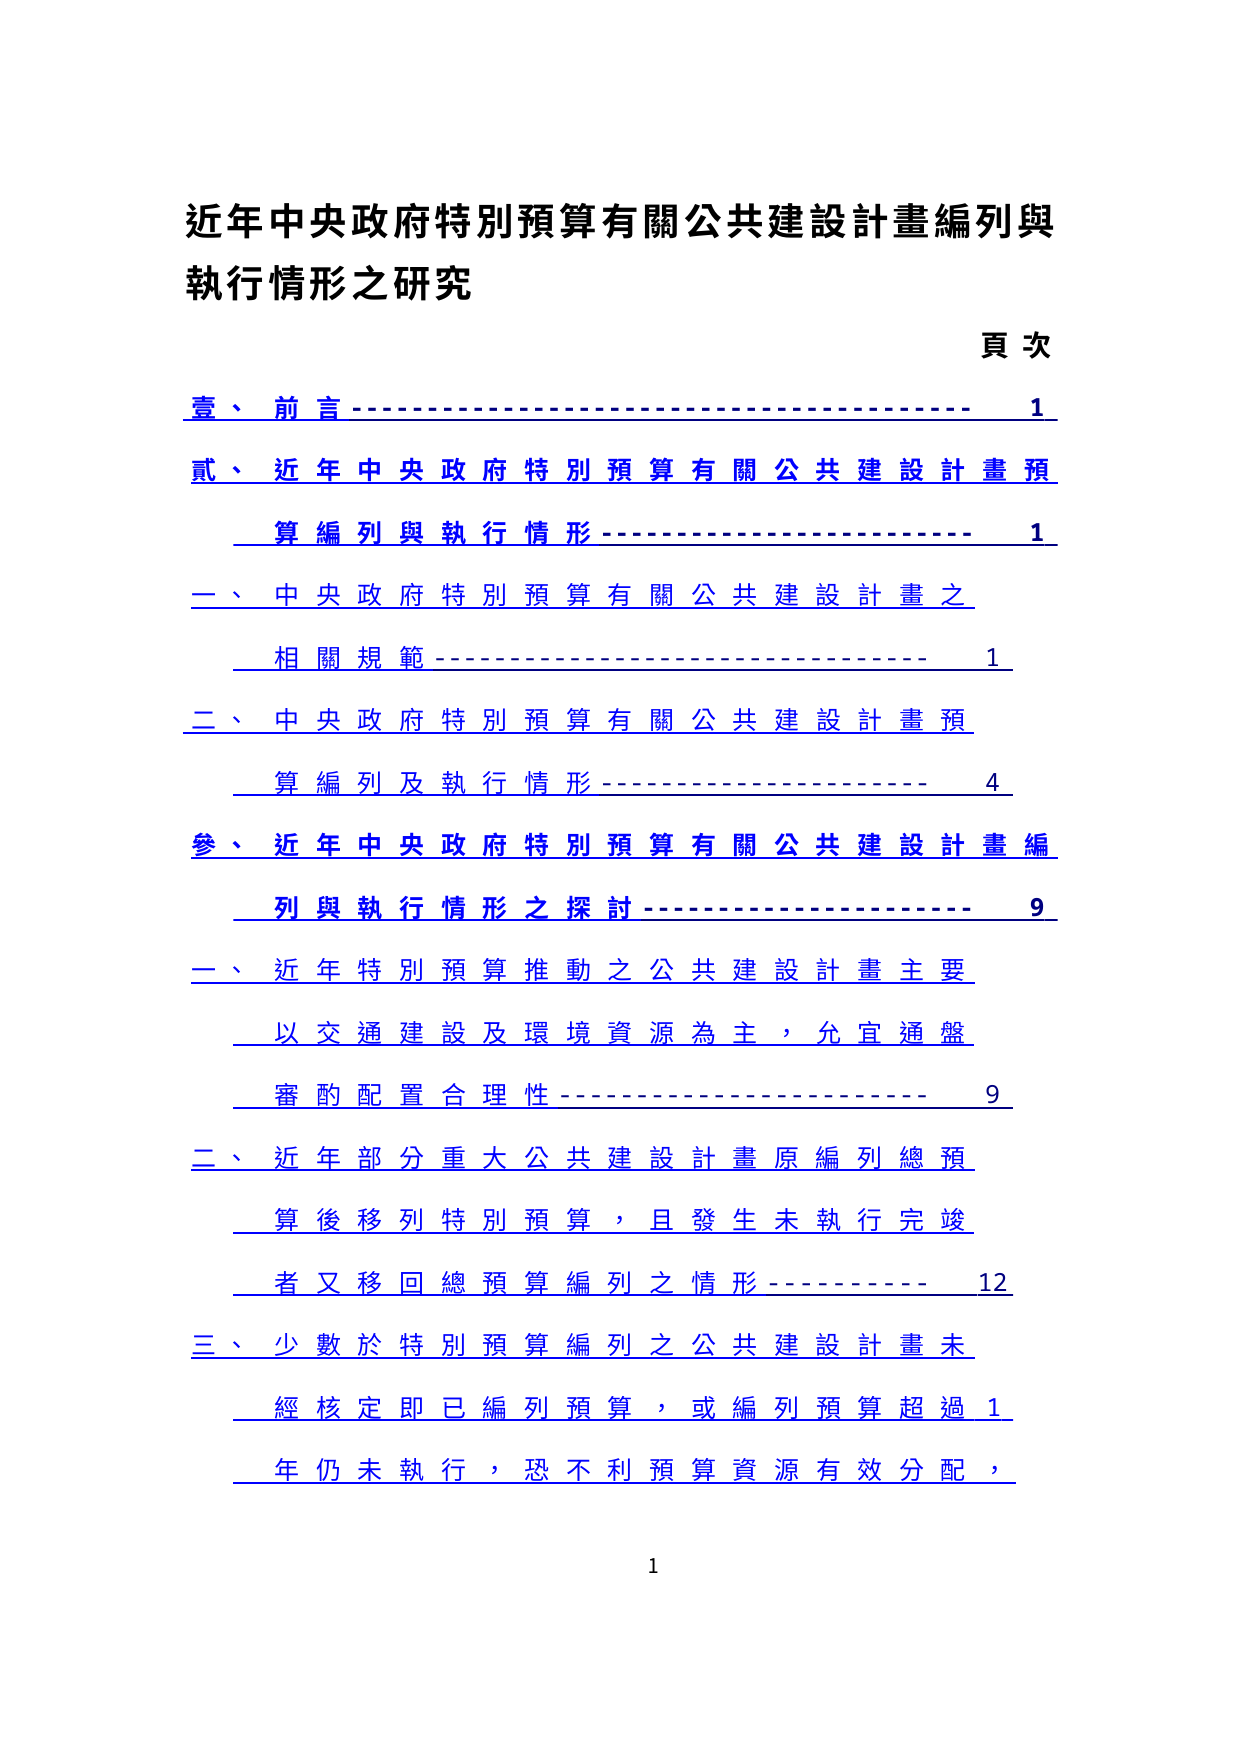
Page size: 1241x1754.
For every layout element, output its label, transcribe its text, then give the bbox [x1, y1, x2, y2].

text 二、近年部分重大公共建設計畫原編列總預算後移列特別預算，且發生未執行完竣者又移回總預算編列之情形 12 [183, 1115, 1013, 1302]
text 壹、前言 1 [183, 365, 1058, 419]
text 一、近年特別預算推動之公共建設計畫主要以交通建設及環境資源為主，允宜通盤審酌配置合理性 9 [183, 927, 1013, 1115]
text 二、中央政府特別預算有關公共建設計畫預算編列及執行情形 4 [183, 677, 1013, 802]
text 頁次 [183, 302, 1058, 365]
text 三、少數於特別預算編列之公共建設計畫未經核定即已編列預算，或編列預算超過1年仍未執行，恐不利預算資源有效分配， [183, 1302, 1013, 1490]
text 參、近年中央政府特別預算有關公共建設計畫編列與執行情形之探討 9 [183, 802, 1058, 927]
text 近年中央政府特別預算有關公共建設計畫編列與執行情形之研究 [183, 177, 1058, 302]
text 貳、近年中央政府特別預算有關公共建設計畫預算編列與執行情形 1 [183, 427, 1058, 552]
text 一、中央政府特別預算有關公共建設計畫之相關規範 1 [183, 552, 1013, 677]
text [183, 421, 1058, 427]
